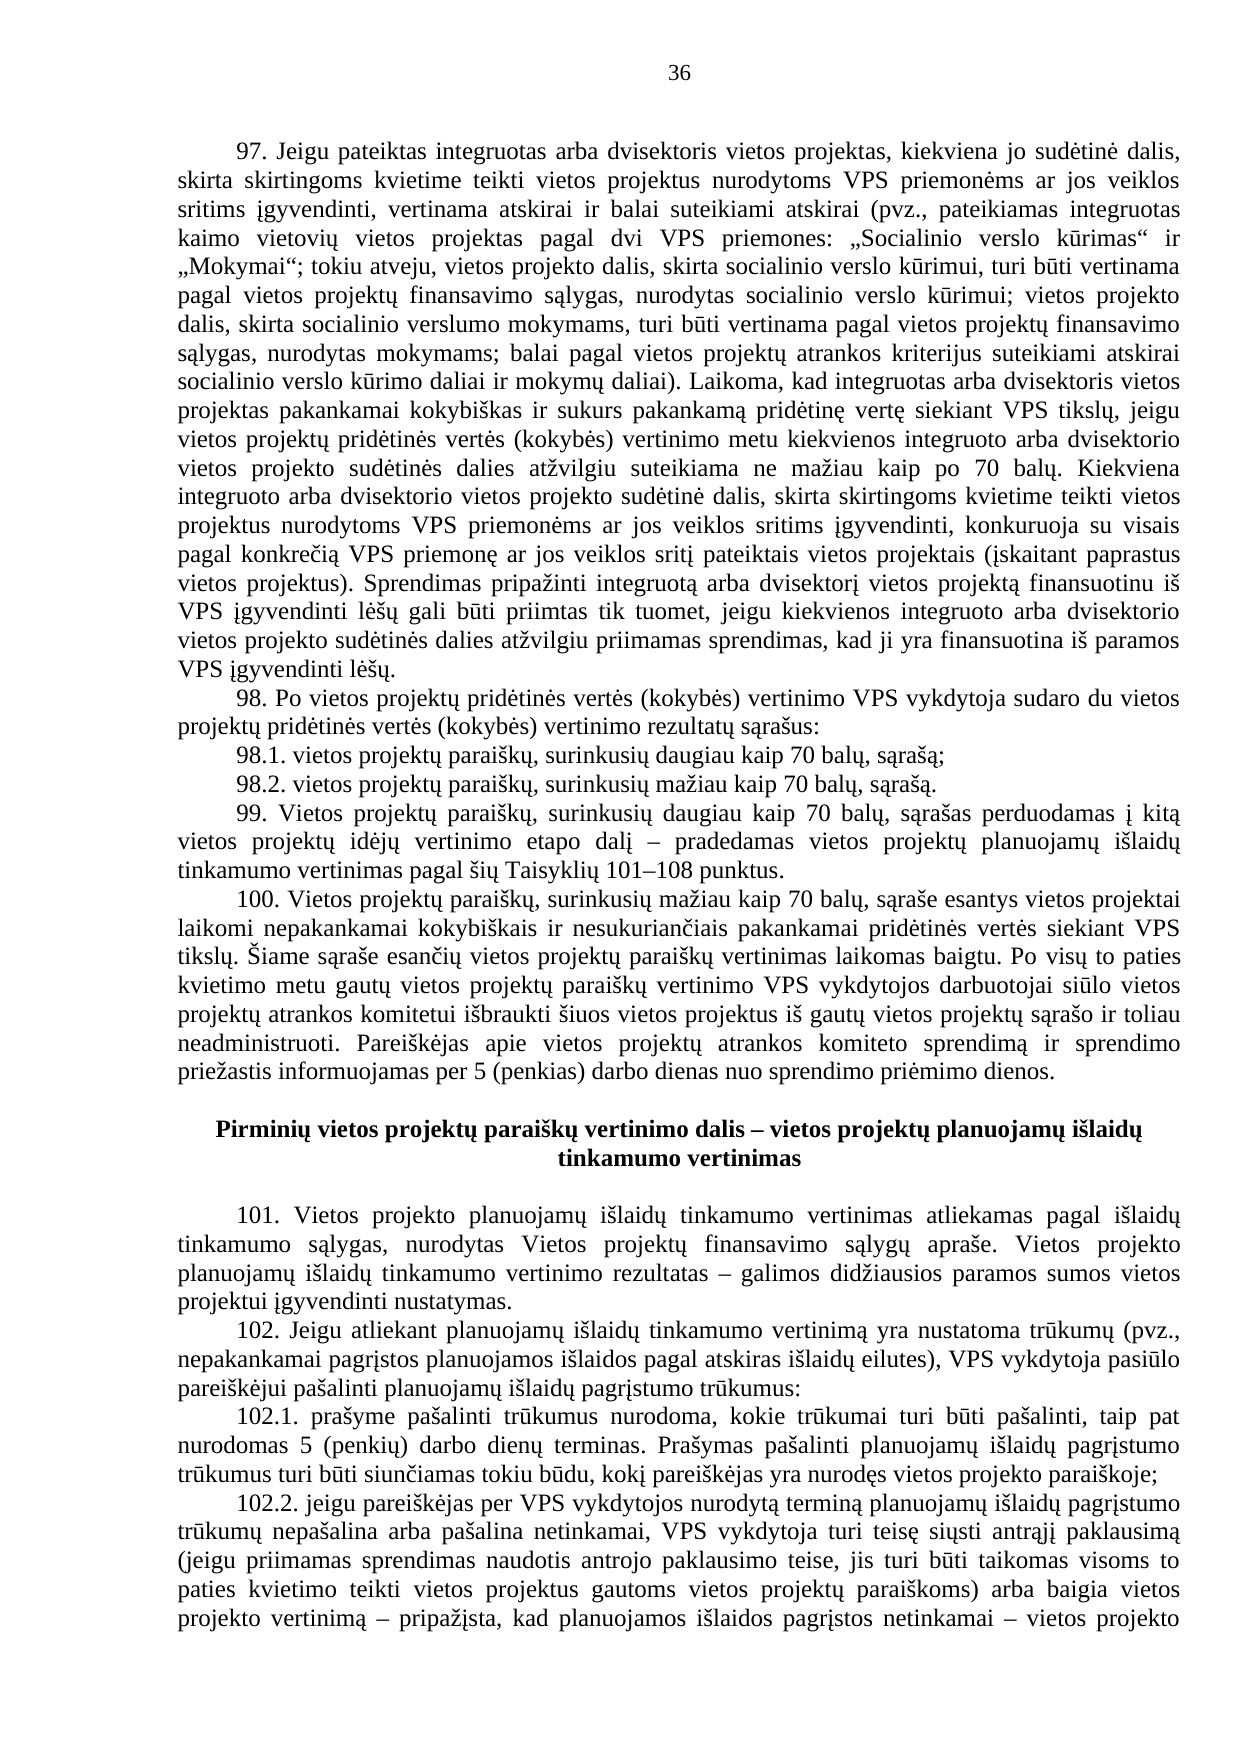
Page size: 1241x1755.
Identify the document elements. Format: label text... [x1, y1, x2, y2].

text 98.2. vietos projektų paraiškų, surinkusių mažiau kaip 70 balų, sąrašą. [177, 769, 1181, 798]
text 99. Vietos projektų paraiškų, surinkusių daugiau kaip 70 balų, sąrašas perduodamas į kitą vietos projektų idėjų vertinimo etapo dalį – pradedamas vietos projektų planuojamų išlaidų tinkamumo vertinimas pagal šių Taisyklių 101–108 punktus. [177, 798, 1181, 884]
text 100. Vietos projektų paraiškų, surinkusių mažiau kaip 70 balų, sąraše esantys vietos projektai laikomi nepakankamai kokybiškais ir nesukuriančiais pakankamai pridėtinės vertės siekiant VPS tikslų. Šiame sąraše esančių vietos projektų paraiškų vertinimas laikomas baigtu. Po visų to paties kvietimo metu gautų vietos projektų paraiškų vertinimo VPS vykdytojos darbuotojai siūlo vietos projektų atrankos komitetui išbraukti šiuos vietos projektus iš gautų vietos projektų sąrašo ir toliau neadministruoti. Pareiškėjas apie vietos projektų atrankos komiteto sprendimą ir sprendimo priežastis informuojamas per 5 (penkias) darbo dienas nuo sprendimo priėmimo dienos. [177, 884, 1181, 1085]
text 98. Po vietos projektų pridėtinės vertės (kokybės) vertinimo VPS vykdytoja sudaro du vietos projektų pridėtinės vertės (kokybės) vertinimo rezultatų sąrašus: [177, 683, 1181, 740]
text 102.1. prašyme pašalinti trūkumus nurodoma, kokie trūkumai turi būti pašalinti, taip pat nurodomas 5 (penkių) darbo dienų terminas. Prašymas pašalinti planuojamų išlaidų pagrįstumo trūkumus turi būti siunčiamas tokiu būdu, kokį pareiškėjas yra nurodęs vietos projekto paraiškoje; [177, 1401, 1181, 1488]
text Pirminių vietos projektų paraiškų vertinimo dalis – vietos projektų planuojamų išlaidų tinkamumo vertinimas [177, 1114, 1181, 1171]
text 98.1. vietos projektų paraiškų, surinkusių daugiau kaip 70 balų, sąrašą; [177, 740, 1181, 769]
text 101. Vietos projekto planuojamų išlaidų tinkamumo vertinimas atliekamas pagal išlaidų tinkamumo sąlygas, nurodytas Vietos projektų finansavimo sąlygų apraše. Vietos projekto planuojamų išlaidų tinkamumo vertinimo rezultatas – galimos didžiausios paramos sumos vietos projektui įgyvendinti nustatymas. [177, 1200, 1181, 1315]
text 102. Jeigu atliekant planuojamų išlaidų tinkamumo vertinimą yra nustatoma trūkumų (pvz., nepakankamai pagrįstos planuojamos išlaidos pagal atskiras išlaidų eilutes), VPS vykdytoja pasiūlo pareiškėjui pašalinti planuojamų išlaidų pagrįstumo trūkumus: [177, 1315, 1181, 1401]
text 102.2. jeigu pareiškėjas per VPS vykdytojos nurodytą terminą planuojamų išlaidų pagrįstumo trūkumų nepašalina arba pašalina netinkamai, VPS vykdytoja turi teisę siųsti antrąjį paklausimą (jeigu priimamas sprendimas naudotis antrojo paklausimo teise, jis turi būti taikomas visoms to paties kvietimo teikti vietos projektus gautoms vietos projektų paraiškoms) arba baigia vietos projekto vertinimą – pripažįsta, kad planuojamos išlaidos pagrįstos netinkamai – vietos projekto [177, 1488, 1181, 1631]
text 97. Jeigu pateiktas integruotas arba dvisektoris vietos projektas, kiekviena jo sudėtinė dalis, skirta skirtingoms kvietime teikti vietos projektus nurodytoms VPS priemonėms ar jos veiklos sritims įgyvendinti, vertinama atskirai ir balai suteikiami atskirai (pvz., pateikiamas integruotas kaimo vietovių vietos projektas pagal dvi VPS priemones: „Socialinio verslo kūrimas“ ir „Mokymai“; tokiu atveju, vietos projekto dalis, skirta socialinio verslo kūrimui, turi būti vertinama pagal vietos projektų finansavimo sąlygas, nurodytas socialinio verslo kūrimui; vietos projekto dalis, skirta socialinio verslumo mokymams, turi būti vertinama pagal vietos projektų finansavimo sąlygas, nurodytas mokymams; balai pagal vietos projektų atrankos kriterijus suteikiami atskirai socialinio verslo kūrimo daliai ir mokymų daliai). Laikoma, kad integruotas arba dvisektoris vietos projektas pakankamai kokybiškas ir sukurs pakankamą pridėtinę vertę siekiant VPS tikslų, jeigu vietos projektų pridėtinės vertės (kokybės) vertinimo metu kiekvienos integruoto arba dvisektorio vietos projekto sudėtinės dalies atžvilgiu suteikiama ne mažiau kaip po 70 balų. Kiekviena integruoto arba dvisektorio vietos projekto sudėtinė dalis, skirta skirtingoms kvietime teikti vietos projektus nurodytoms VPS priemonėms ar jos veiklos sritims įgyvendinti, konkuruoja su visais pagal konkrečią VPS priemonę ar jos veiklos sritį pateiktais vietos projektais (įskaitant paprastus vietos projektus). Sprendimas pripažinti integruotą arba dvisektorį vietos projektą finansuotinu iš VPS įgyvendinti lėšų gali būti priimtas tik tuomet, jeigu kiekvienos integruoto arba dvisektorio vietos projekto sudėtinės dalies atžvilgiu priimamas sprendimas, kad ji yra finansuotina iš paramos VPS įgyvendinti lėšų. [177, 136, 1181, 683]
